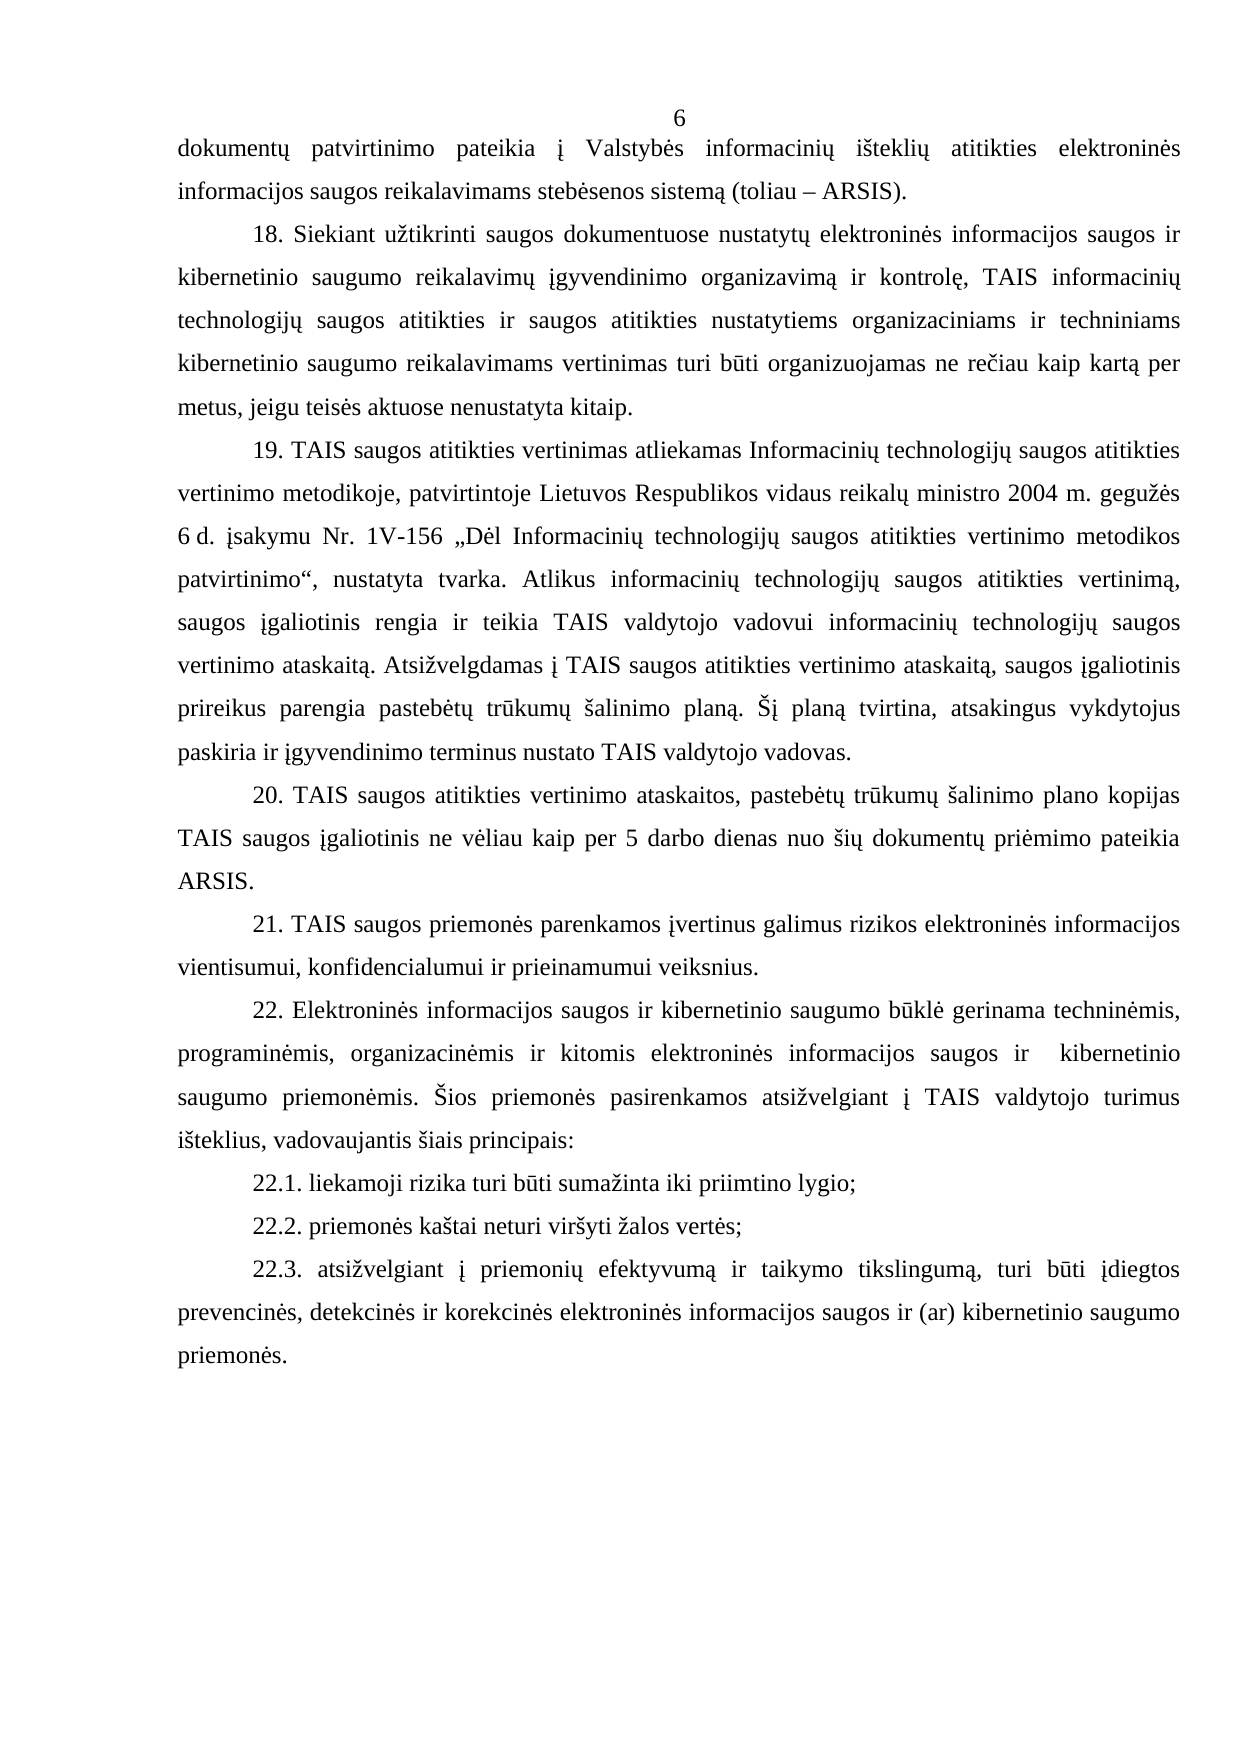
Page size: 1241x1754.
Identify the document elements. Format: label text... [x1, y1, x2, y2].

text 22.2. priemonės kaštai neturi viršyti žalos vertės; [177, 1211, 1181, 1240]
text 22.3. atsižvelgiant į priemonių efektyvumą ir taikymo tikslingumą, turi būti įdiegtos prevencinės, detekcinės ir korekcinės elektroninės informacijos saugos ir (ar) kibernetinio saugumo priemonės. [177, 1254, 1181, 1369]
text 22.1. liekamoji rizika turi būti sumažinta iki priimtino lygio; [177, 1168, 1181, 1197]
text 22. Elektroninės informacijos saugos ir kibernetinio saugumo būklė gerinama techninėmis, programinėmis, organizacinėmis ir kitomis elektroninės informacijos saugos ir kibernetinio saugumo priemonėmis. Šios priemonės pasirenkamos atsižvelgiant į TAIS valdytojo turimus išteklius, vadovaujantis šiais principais: [177, 995, 1181, 1153]
text dokumentų patvirtinimo pateikia į Valstybės informacinių išteklių atitikties elektroninės informacijos saugos reikalavimams stebėsenos sistemą (toliau – ARSIS). [177, 133, 1181, 205]
text 21. TAIS saugos priemonės parenkamos įvertinus galimus rizikos elektroninės informacijos vientisumui, konfidencialumui ir prieinamumui veiksnius. [177, 909, 1181, 981]
text 20. TAIS saugos atitikties vertinimo ataskaitos, pastebėtų trūkumų šalinimo plano kopijas TAIS saugos įgaliotinis ne vėliau kaip per 5 darbo dienas nuo šių dokumentų priėmimo pateikia ARSIS. [177, 780, 1181, 895]
text 18. Siekiant užtikrinti saugos dokumentuose nustatytų elektroninės informacijos saugos ir kibernetinio saugumo reikalavimų įgyvendinimo organizavimą ir kontrolę, TAIS informacinių technologijų saugos atitikties ir saugos atitikties nustatytiems organizaciniams ir techniniams kibernetinio saugumo reikalavimams vertinimas turi būti organizuojamas ne rečiau kaip kartą per metus, jeigu teisės aktuose nenustatyta kitaip. [177, 219, 1181, 420]
text 19. TAIS saugos atitikties vertinimas atliekamas Informacinių technologijų saugos atitikties vertinimo metodikoje, patvirtintoje Lietuvos Respublikos vidaus reikalų ministro 2004 m. gegužės 6 d. įsakymu Nr. 1V-156 „Dėl Informacinių technologijų saugos atitikties vertinimo metodikos patvirtinimo“, nustatyta tvarka. Atlikus informacinių technologijų saugos atitikties vertinimą, saugos įgaliotinis rengia ir teikia TAIS valdytojo vadovui informacinių technologijų saugos vertinimo ataskaitą. Atsižvelgdamas į TAIS saugos atitikties vertinimo ataskaitą, saugos įgaliotinis prireikus parengia pastebėtų trūkumų šalinimo planą. Šį planą tvirtina, atsakingus vykdytojus paskiria ir įgyvendinimo terminus nustato TAIS valdytojo vadovas. [177, 435, 1181, 765]
